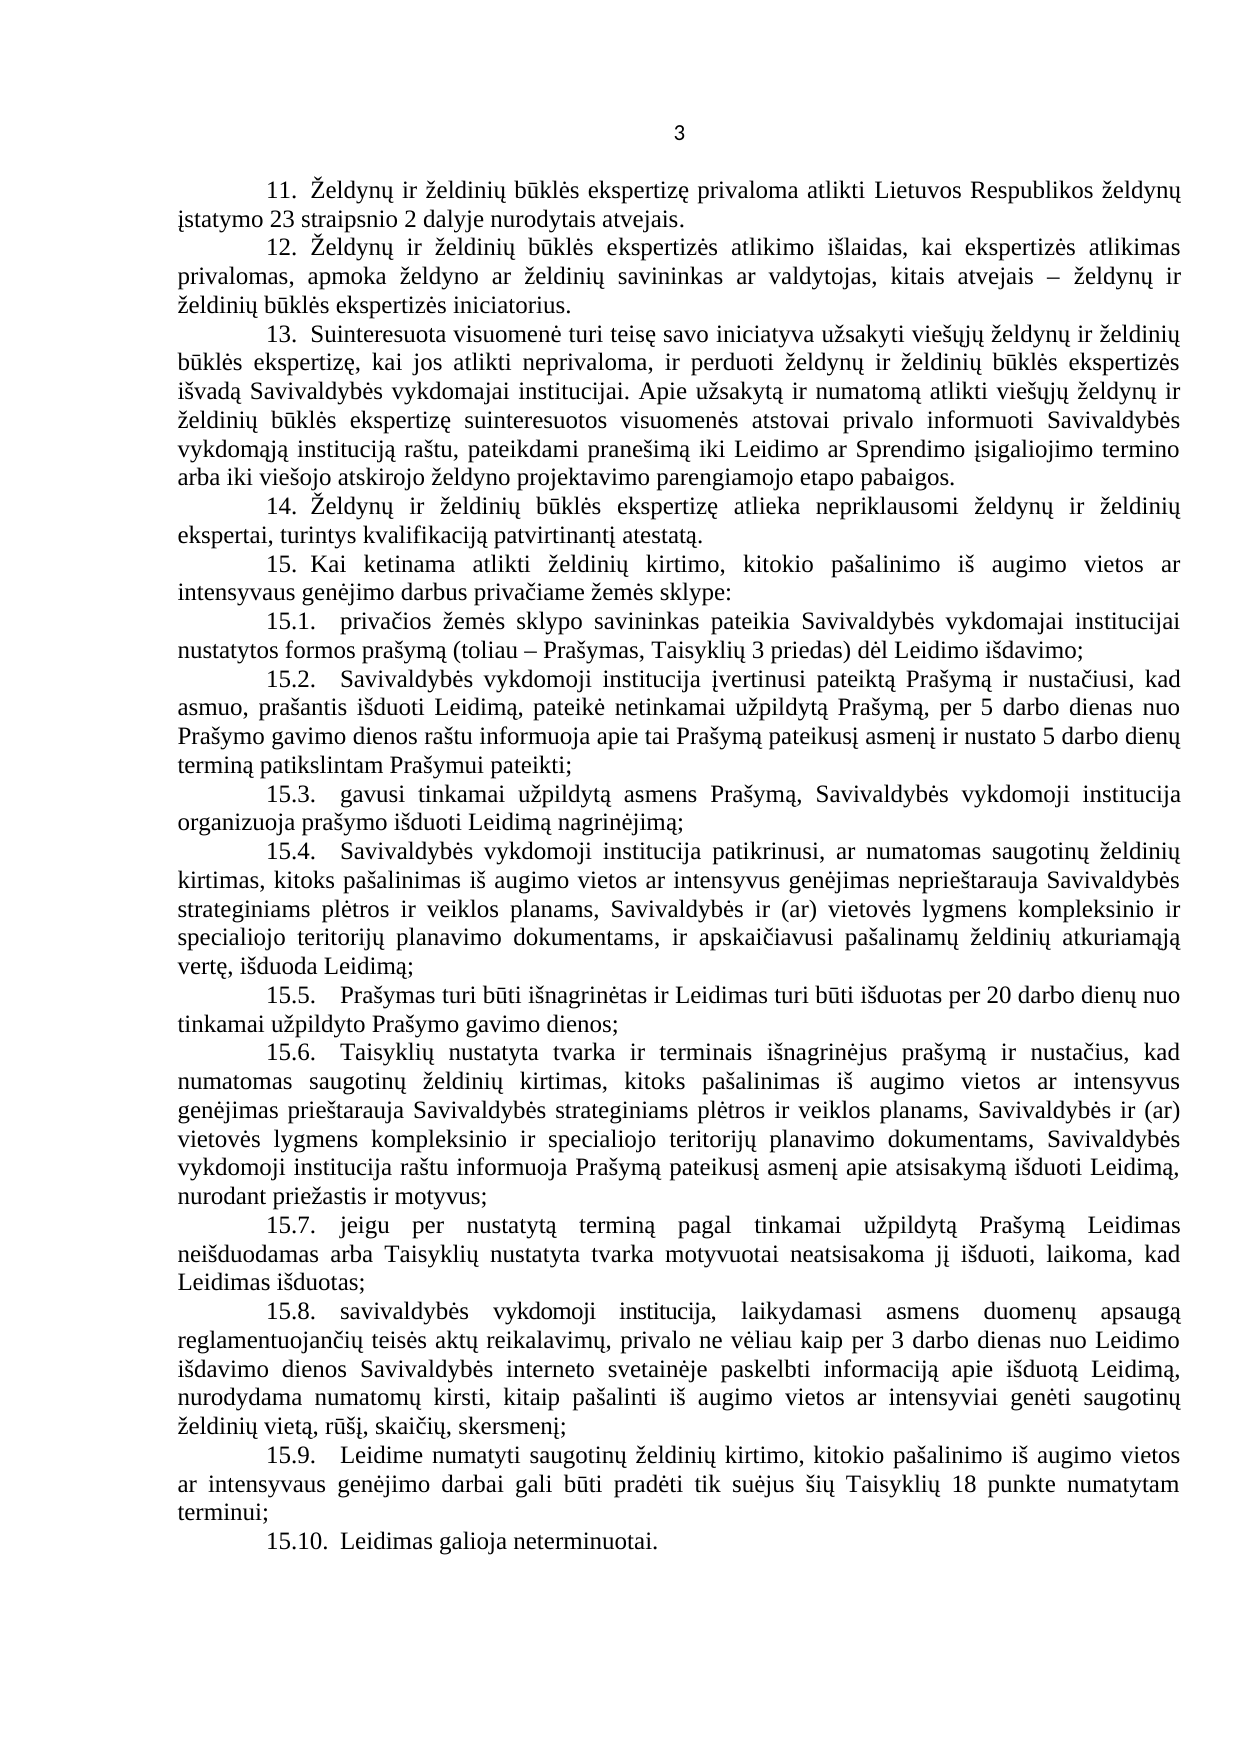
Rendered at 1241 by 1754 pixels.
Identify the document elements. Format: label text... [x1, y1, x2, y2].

text 15.7. jeigu per nustatytą terminą pagal tinkamai užpildytą Prašymą Leidimas neišduodamas arba Taisyklių nustatyta tvarka motyvuotai neatsisakoma jį išduoti, laikoma, kad Leidimas išduotas; [177, 1210, 1181, 1296]
text 12. Želdynų ir želdinių būklės ekspertizės atlikimo išlaidas, kai ekspertizės atlikimas privalomas, apmoka želdyno ar želdinių savininkas ar valdytojas, kitais atvejais – želdynų ir želdinių būklės ekspertizės iniciatorius. [177, 232, 1181, 319]
text 15.9. Leidime numatyti saugotinų želdinių kirtimo, kitokio pašalinimo iš augimo vietos ar intensyvaus genėjimo darbai gali būti pradėti tik suėjus šių Taisyklių 18 punkte numatytam terminui; [177, 1440, 1181, 1526]
text 15.10. Leidimas galioja neterminuotai. [177, 1526, 1181, 1555]
text 15.8. savivaldybės vykdomoji institucija, laikydamasi asmens duomenų apsaugą reglamentuojančių teisės aktų reikalavimų, privalo ne vėliau kaip per 3 darbo dienas nuo Leidimo išdavimo dienos Savivaldybės interneto svetainėje paskelbti informaciją apie išduotą Leidimą, nurodydama numatomų kirsti, kitaip pašalinti iš augimo vietos ar intensyviai genėti saugotinų želdinių vietą, rūšį, skaičių, skersmenį; [177, 1296, 1181, 1440]
text 15.1. privačios žemės sklypo savininkas pateikia Savivaldybės vykdomajai institucijai nustatytos formos prašymą (toliau – Prašymas, Taisyklių 3 priedas) dėl Leidimo išdavimo; [177, 606, 1181, 664]
text 14. Želdynų ir želdinių būklės ekspertizę atlieka nepriklausomi želdynų ir želdinių ekspertai, turintys kvalifikaciją patvirtinantį atestatą. [177, 491, 1181, 549]
text 15.4. Savivaldybės vykdomoji institucija patikrinusi, ar numatomas saugotinų želdinių kirtimas, kitoks pašalinimas iš augimo vietos ar intensyvus genėjimas neprieštarauja Savivaldybės strateginiams plėtros ir veiklos planams, Savivaldybės ir (ar) vietovės lygmens kompleksinio ir specialiojo teritorijų planavimo dokumentams, ir apskaičiavusi pašalinamų želdinių atkuriamąją vertę, išduoda Leidimą; [177, 836, 1181, 980]
text 15. Kai ketinama atlikti želdinių kirtimo, kitokio pašalinimo iš augimo vietos ar intensyvaus genėjimo darbus privačiame žemės sklype: [177, 549, 1181, 606]
text 15.5. Prašymas turi būti išnagrinėtas ir Leidimas turi būti išduotas per 20 darbo dienų nuo tinkamai užpildyto Prašymo gavimo dienos; [177, 980, 1181, 1037]
text 15.2. Savivaldybės vykdomoji institucija įvertinusi pateiktą Prašymą ir nustačiusi, kad asmuo, prašantis išduoti Leidimą, pateikė netinkamai užpildytą Prašymą, per 5 darbo dienas nuo Prašymo gavimo dienos raštu informuoja apie tai Prašymą pateikusį asmenį ir nustato 5 darbo dienų terminą patikslintam Prašymui pateikti; [177, 664, 1181, 779]
text 13. Suinteresuota visuomenė turi teisę savo iniciatyva užsakyti viešųjų želdynų ir želdinių būklės ekspertizę, kai jos atlikti neprivaloma, ir perduoti želdynų ir želdinių būklės ekspertizės išvadą Savivaldybės vykdomajai institucijai. Apie užsakytą ir numatomą atlikti viešųjų želdynų ir želdinių būklės ekspertizę suinteresuotos visuomenės atstovai privalo informuoti Savivaldybės vykdomąją instituciją raštu, pateikdami pranešimą iki Leidimo ar Sprendimo įsigaliojimo termino arba iki viešojo atskirojo želdyno projektavimo parengiamojo etapo pabaigos. [177, 319, 1181, 491]
text 15.6. Taisyklių nustatyta tvarka ir terminais išnagrinėjus prašymą ir nustačius, kad numatomas saugotinų želdinių kirtimas, kitoks pašalinimas iš augimo vietos ar intensyvus genėjimas prieštarauja Savivaldybės strateginiams plėtros ir veiklos planams, Savivaldybės ir (ar) vietovės lygmens kompleksinio ir specialiojo teritorijų planavimo dokumentams, Savivaldybės vykdomoji institucija raštu informuoja Prašymą pateikusį asmenį apie atsisakymą išduoti Leidimą, nurodant priežastis ir motyvus; [177, 1037, 1181, 1210]
text 11. Želdynų ir želdinių būklės ekspertizę privaloma atlikti Lietuvos Respublikos želdynų įstatymo 23 straipsnio 2 dalyje nurodytais atvejais. [177, 175, 1181, 232]
text 15.3. gavusi tinkamai užpildytą asmens Prašymą, Savivaldybės vykdomoji institucija organizuoja prašymo išduoti Leidimą nagrinėjimą; [177, 779, 1181, 836]
